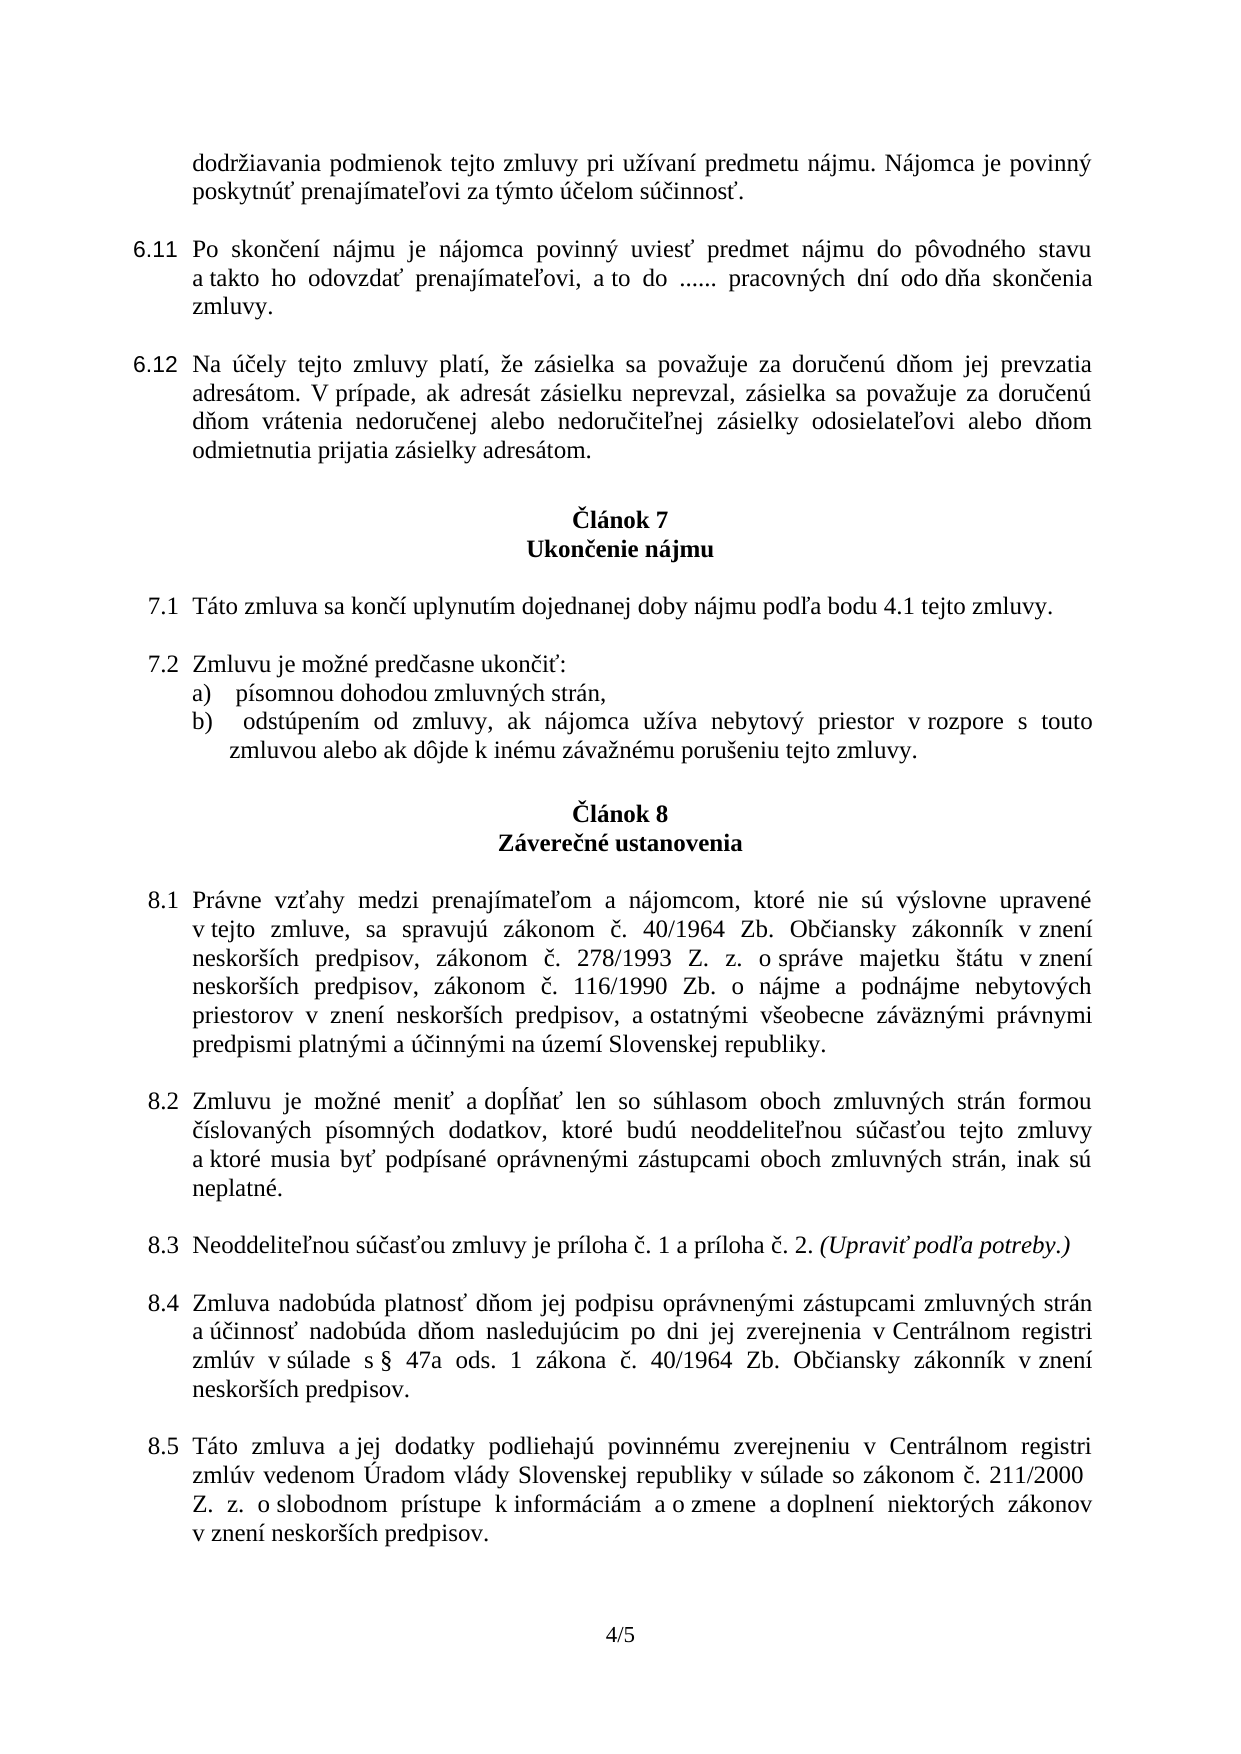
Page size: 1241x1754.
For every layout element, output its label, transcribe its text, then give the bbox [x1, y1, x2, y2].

text Článok 7 [148, 505, 1093, 534]
list Po skončení nájmu je nájomca povinný uviesť predmet nájmu do pôvodného stavu a takto ho odovzdať prenajímateľovi, a to do ...... pracovných dní odo dňa skončenia zmluvy. [133, 234, 1093, 320]
list Zmluva nadobúda platnosť dňom jej podpisu oprávnenými zástupcami zmluvných strán a účinnosť nadobúda dňom nasledujúcim po dni jej zverejnenia v Centrálnom registri zmlúv v súlade s § 47a ods. 1 zákona č. 40/1964 Zb. Občiansky zákonník v znení neskorších predpisov. [148, 1288, 1093, 1403]
text Záverečné ustanovenia [148, 828, 1093, 856]
list písomnou dohodou zmluvných strán, [192, 678, 1093, 706]
list Neoddeliteľnou súčasťou zmluvy je príloha č. 1 a príloha č. 2. (Upraviť podľa potreby.) [148, 1230, 1093, 1259]
list odstúpením od zmluvy, ak nájomca užíva nebytový priestor v rozpore s touto zmluvou alebo ak dôjde k inému závažnému porušeniu tejto zmluvy. [192, 706, 1093, 764]
list Táto zmluva sa končí uplynutím dojednanej doby nájmu podľa bodu 4.1 tejto zmluvy. [148, 591, 1093, 620]
list Na účely tejto zmluvy platí, že zásielka sa považuje za doručenú dňom jej prevzatia adresátom. V prípade, ak adresát zásielku neprevzal, zásielka sa považuje za doručenú dňom vrátenia nedoručenej alebo nedoručiteľnej zásielky odosielateľovi alebo dňom odmietnutia prijatia zásielky adresátom. [133, 349, 1093, 464]
list Táto zmluva a jej dodatky podliehajú povinnému zverejneniu v Centrálnom registri zmlúv vedenom Úradom vlády Slovenskej republiky v súlade so zákonom č. 211/2000 Z. z. o slobodnom prístupe k informáciám a o zmene a doplnení niektorých zákonov v znení neskorších predpisov. [148, 1431, 1093, 1546]
list Zmluvu je možné predčasne ukončiť: [148, 649, 1093, 678]
list Zmluvu je možné meniť a dopĺňať len so súhlasom oboch zmluvných strán formou číslovaných písomných dodatkov, ktoré budú neoddeliteľnou súčasťou tejto zmluvy a ktoré musia byť podpísané oprávnenými zástupcami oboch zmluvných strán, inak sú neplatné. [148, 1086, 1093, 1201]
list Právne vzťahy medzi prenajímateľom a nájomcom, ktoré nie sú výslovne upravené v tejto zmluve, sa spravujú zákonom č. 40/1964 Zb. Občiansky zákonník v znení neskorších predpisov, zákonom č. 278/1993 Z. z. o správe majetku štátu v znení neskorších predpisov, zákonom č. 116/1990 Zb. o nájme a podnájme nebytových priestorov v znení neskorších predpisov, a ostatnými všeobecne záväznými právnymi predpismi platnými a účinnými na území Slovenskej republiky. [148, 885, 1093, 1058]
list dodržiavania podmienok tejto zmluvy pri užívaní predmetu nájmu. Nájomca je povinný poskytnúť prenajímateľovi za týmto účelom súčinnosť. [133, 148, 1093, 205]
text Ukončenie nájmu [148, 534, 1093, 563]
text Článok 8 [148, 799, 1093, 828]
